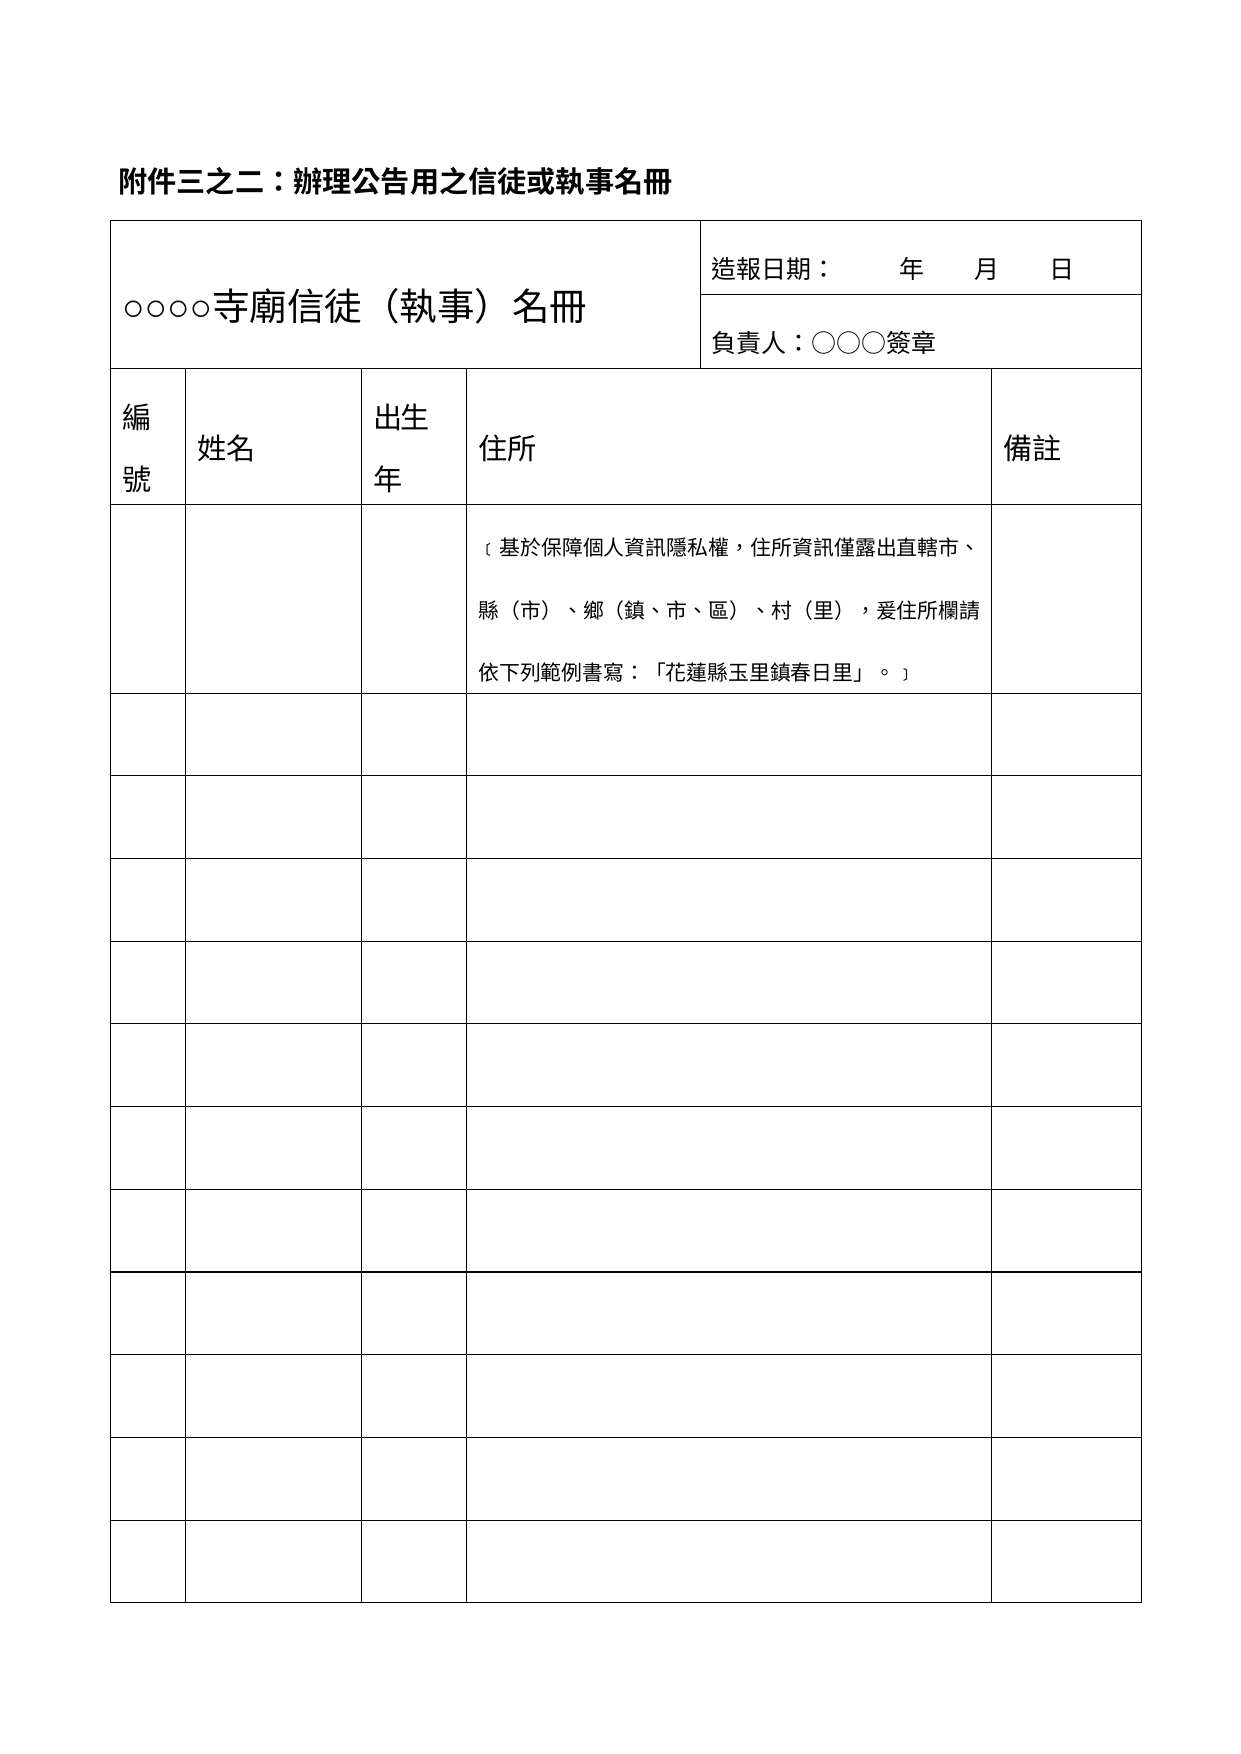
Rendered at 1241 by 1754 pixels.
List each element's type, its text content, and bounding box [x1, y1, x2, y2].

table_cell [186, 1107, 361, 1189]
table_cell [186, 505, 361, 692]
table_cell [186, 1521, 361, 1602]
table_cell [362, 776, 466, 858]
table_cell [111, 1438, 185, 1519]
table_cell 姓名 [186, 369, 361, 504]
table_cell [186, 1024, 361, 1106]
text 附件三之二：辦理公告用之信徒或執事名冊 [118, 138, 1122, 201]
table_cell [362, 859, 466, 941]
table_cell [467, 1190, 991, 1271]
table_cell [362, 942, 466, 1023]
table_cell [467, 1355, 991, 1437]
table_cell [362, 1273, 466, 1354]
table_cell [992, 1355, 1141, 1437]
table_cell [111, 1355, 185, 1437]
table_cell [186, 859, 361, 941]
table_cell [111, 505, 185, 692]
table_cell [467, 1273, 991, 1354]
table_cell [186, 1438, 361, 1519]
table_cell [467, 694, 991, 775]
table_cell ﹝基於保障個人資訊隱私權，住所資訊僅露出直轄市、縣（市）、鄉（鎮、市、區）、村（里），爰住所欄請依下列範例書寫：「花蓮縣玉里鎮春日里」。﹞ [467, 505, 991, 692]
table_cell [992, 776, 1141, 858]
table_cell [467, 859, 991, 941]
table_cell [992, 1273, 1141, 1354]
table_cell [186, 942, 361, 1023]
table_cell [362, 1024, 466, 1106]
table_cell [467, 1107, 991, 1189]
table_cell [111, 694, 185, 775]
table_cell [362, 1190, 466, 1271]
table_cell [992, 942, 1141, 1023]
table_cell [362, 1521, 466, 1602]
table_cell [362, 505, 466, 692]
table_cell [111, 1107, 185, 1189]
table_header ○○○○寺廟信徒（執事）名冊 [111, 221, 700, 367]
table_cell [111, 1521, 185, 1602]
table_cell [111, 1190, 185, 1271]
table_cell [362, 1355, 466, 1437]
table_cell [111, 1024, 185, 1106]
table_cell [111, 776, 185, 858]
table_cell [992, 1190, 1141, 1271]
table_cell [111, 942, 185, 1023]
table_cell [992, 1438, 1141, 1519]
table_header 造報日期： 年 月 日 [701, 221, 1141, 293]
table_cell [467, 776, 991, 858]
table_cell [362, 1438, 466, 1519]
table_cell 備註 [992, 369, 1141, 504]
table_cell 負責人：○○○簽章 [701, 295, 1141, 367]
table_cell [362, 1107, 466, 1189]
table_cell [467, 1438, 991, 1519]
table_cell [186, 694, 361, 775]
table_cell 編號 [111, 369, 185, 504]
table_cell 住所 [467, 369, 991, 504]
table_cell [992, 694, 1141, 775]
table_cell [992, 859, 1141, 941]
table_cell [992, 505, 1141, 692]
table_cell [111, 859, 185, 941]
table_cell [992, 1521, 1141, 1602]
table_cell [992, 1024, 1141, 1106]
table_cell [992, 1107, 1141, 1189]
table_cell [186, 1190, 361, 1271]
table_cell [111, 1273, 185, 1354]
table_cell [467, 942, 991, 1023]
table_cell [186, 1273, 361, 1354]
table_cell [467, 1024, 991, 1106]
table_cell [467, 1521, 991, 1602]
table_cell [186, 1355, 361, 1437]
table_cell [186, 776, 361, 858]
table_cell [362, 694, 466, 775]
table_cell 出生年 [362, 369, 466, 504]
